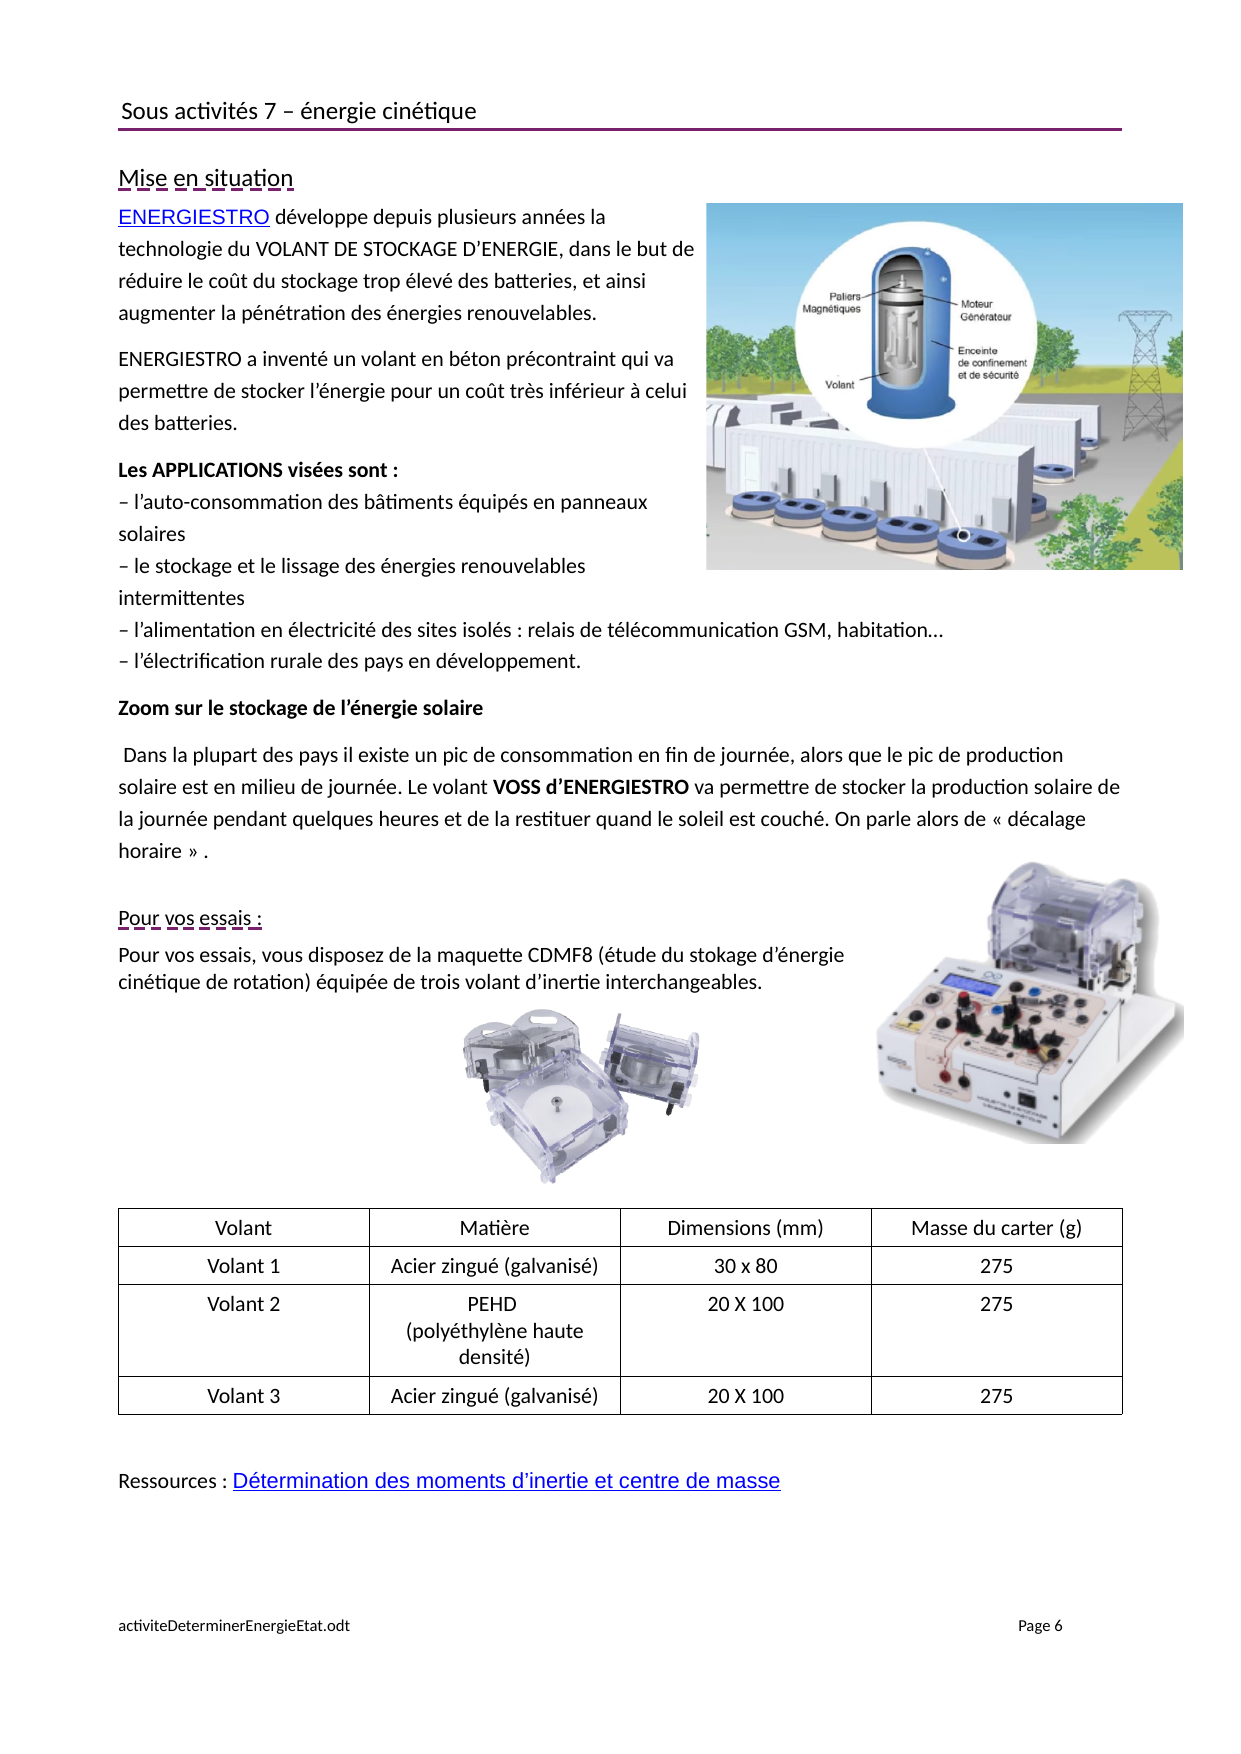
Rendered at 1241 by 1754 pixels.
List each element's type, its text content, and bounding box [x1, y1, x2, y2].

subtitle Mise en situation [118, 162, 1122, 192]
table_cell Volant 2 [119, 1285, 369, 1376]
subtitle Pour vos essais : [118, 904, 871, 931]
table_cell Volant 3 [119, 1377, 369, 1414]
table_cell PEHD (polyéthylène haute densité) [370, 1285, 620, 1376]
table_cell 275 [872, 1377, 1122, 1414]
text ENERGIESTRO a inventé un volant en béton précontraint qui va permettre de stocker l’énergie pour un coût très inférieur à celui des batteries. [118, 345, 706, 436]
text Zoom sur le stockage de l’énergie solaire [118, 694, 1122, 721]
table_header Volant [119, 1209, 369, 1246]
picture [871, 854, 1184, 1144]
table_cell Acier zingué (galvanisé) [370, 1377, 620, 1414]
picture [706, 203, 1183, 570]
table_header Matière [370, 1209, 620, 1246]
text Dans la plupart des pays il existe un pic de consommation en fin de journée, alors que le pic de production solaire est en milieu de journée. Le volant VOSS d’ENERGIESTRO va permettre de stocker la production solaire de la journée pendant quelques heures et de la restituer quand le soleil est couché. On parle alors de « décalage horaire » . [118, 741, 1122, 863]
text Pour vos essais, vous disposez de la maquette CDMF8 (étude du stokage d’énergie cinétique de rotation) équipée de trois volant d’inertie interchangeables. [118, 941, 871, 994]
table_header Masse du carter (g) [872, 1209, 1122, 1246]
subtitle Sous activités 7 – énergie cinétique [118, 92, 1122, 128]
table_header Dimensions (mm) [621, 1209, 871, 1246]
picture [457, 1005, 721, 1184]
table_cell 275 [872, 1247, 1122, 1284]
table_cell 20 X 100 [621, 1377, 871, 1414]
table_cell 20 X 100 [621, 1285, 871, 1376]
text Ressources : Détermination des moments d’inertie et centre de masse [118, 1468, 1122, 1494]
text Les APPLICATIONS visées sont : – l’auto-consommation des bâtiments équipés en panneaux solaires – le stockage et le lissage des énergies renouvelables intermittentes – l’alimentation en électricité des sites isolés : relais de télécommunication GSM, habitation… – l’électrification rurale des pays en développement. [118, 456, 1122, 674]
table_cell 30 x 80 [621, 1247, 871, 1284]
table_cell 275 [872, 1285, 1122, 1376]
table_cell Acier zingué (galvanisé) [370, 1247, 620, 1284]
table_cell Volant 1 [119, 1247, 369, 1284]
text ENERGIESTRO développe depuis plusieurs années la technologie du VOLANT DE STOCKAGE D’ENERGIE, dans le but de réduire le coût du stockage trop élevé des batteries, et ainsi augmenter la pénétration des énergies renouvelables. [118, 203, 706, 325]
